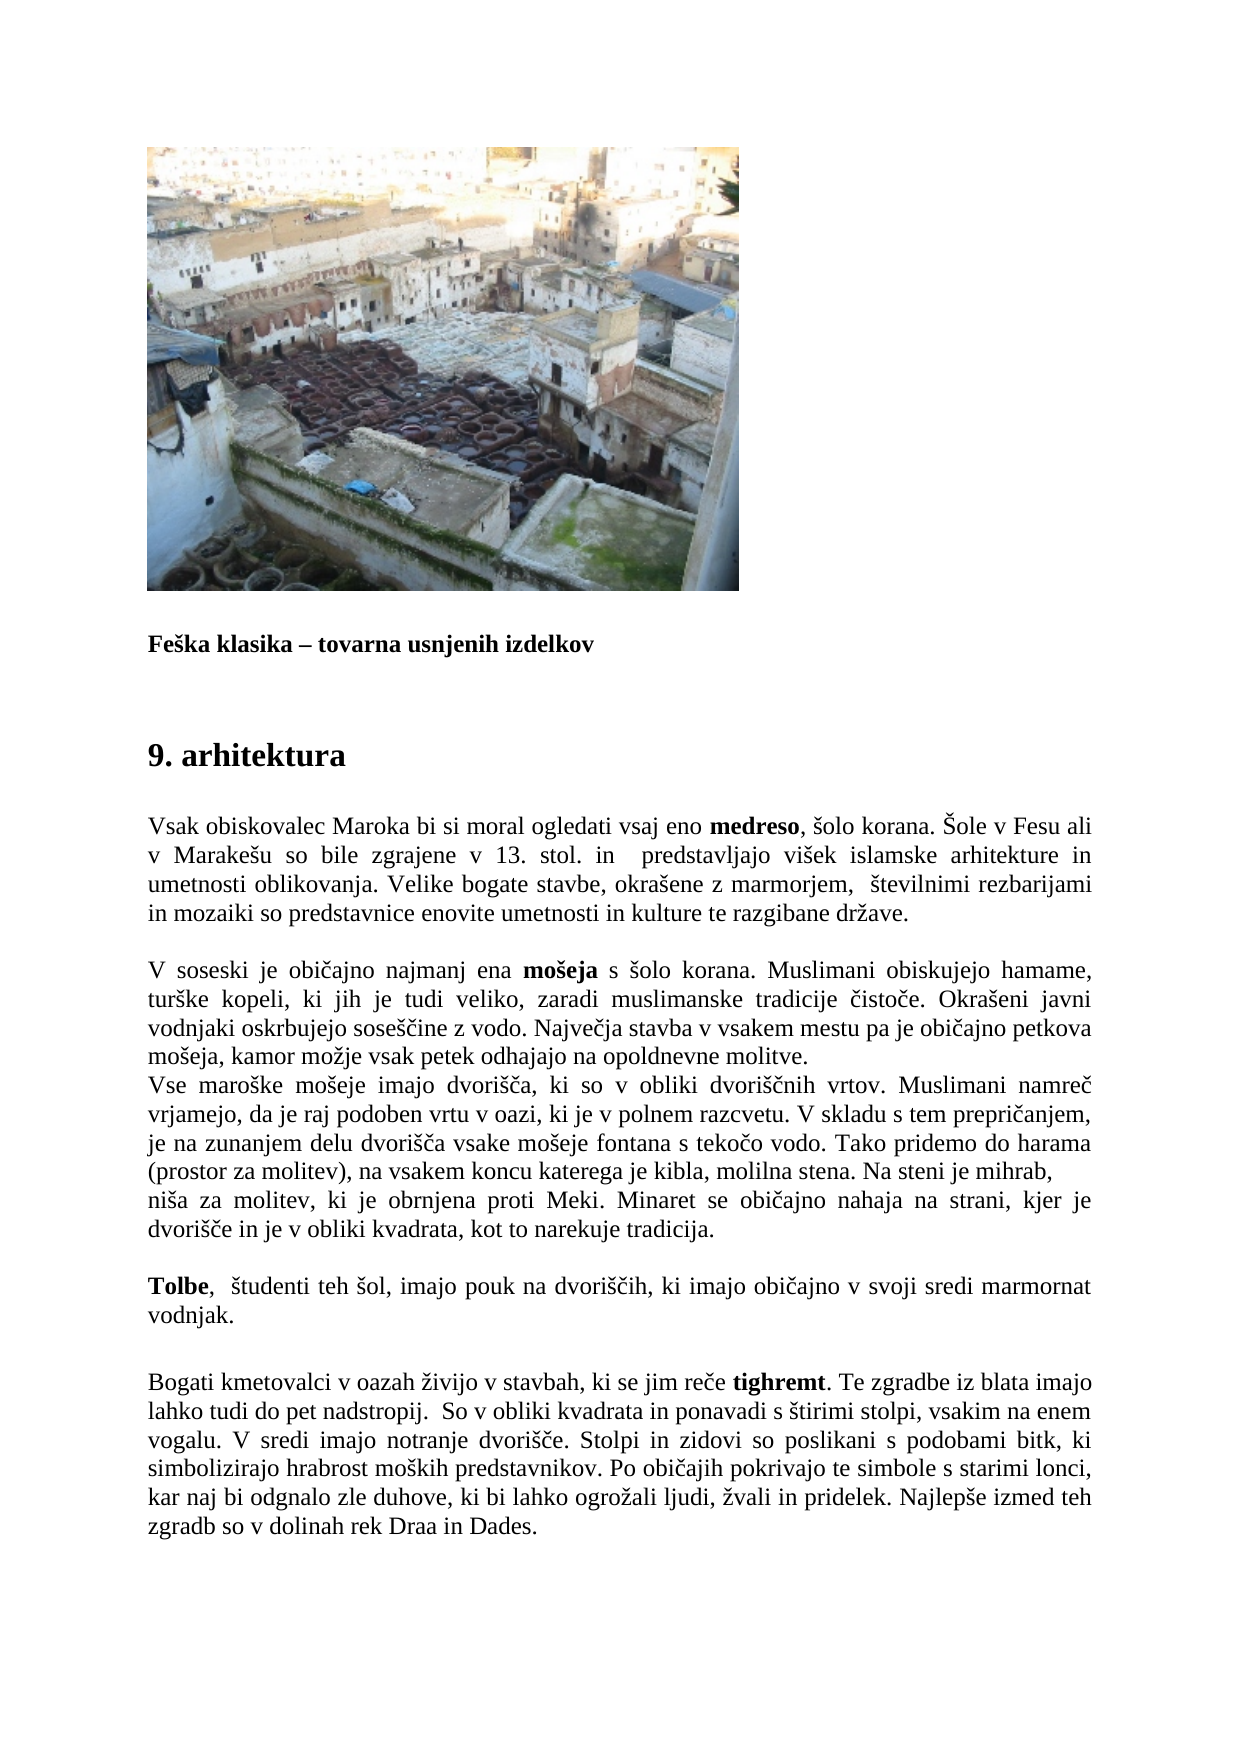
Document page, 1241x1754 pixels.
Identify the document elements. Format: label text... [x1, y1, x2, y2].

text V soseski je običajno najmanj ena mošeja s šolo korana. Muslimani obiskujejo hamame, turške kopeli, ki jih je tudi veliko, zaradi muslimanske tradicije čistoče. Okrašeni javni vodnjaki oskrbujejo soseščine z vodo. Največja stavba v vsakem mestu pa je običajno petkova mošeja, kamor možje vsak petek odhajajo na opoldnevne molitve. [148, 955, 1093, 1070]
picture [147, 147, 739, 591]
text niša za molitev, ki je obrnjena proti Meki. Minaret se običajno nahaja na strani, kjer je dvorišče in je v obliki kvadrata, kot to narekuje tradicija. [148, 1185, 1093, 1243]
text Feška klasika – tovarna usnjenih izdelkov [148, 629, 1093, 658]
text Vsak obiskovalec Maroka bi si moral ogledati vsaj eno medreso, šolo korana. Šole v Fesu ali v Marakešu so bile zgrajene v 13. stol. in predstavljajo višek islamske arhitekture in umetnosti oblikovanja. Velike bogate stavbe, okrašene z marmorjem, številnimi rezbarijami in mozaiki so predstavnice enovite umetnosti in kulture te razgibane države. [148, 811, 1093, 926]
text Tolbe, študenti teh šol, imajo pouk na dvoriščih, ki imajo običajno v svoji sredi marmornat vodnjak. [148, 1271, 1093, 1329]
text Bogati kmetovalci v oazah živijo v stavbah, ki se jim reče tighremt. Te zgradbe iz blata imajo lahko tudi do pet nadstropij. So v obliki kvadrata in ponavadi s štirimi stolpi, vsakim na enem vogalu. V sredi imajo notranje dvorišče. Stolpi in zidovi so poslikani s podobami bitk, ki simbolizirajo hrabrost moških predstavnikov. Po običajih pokrivajo te simbole s starimi lonci, kar naj bi odgnalo zle duhove, ki bi lahko ogrožali ljudi, žvali in pridelek. Najlepše izmed teh zgradb so v dolinah rek Draa in Dades. [148, 1367, 1093, 1540]
text 9. arhitektura [148, 735, 1093, 773]
text Vse maroške mošeje imajo dvorišča, ki so v obliki dvoriščnih vrtov. Muslimani namreč vrjamejo, da je raj podoben vrtu v oazi, ki je v polnem razcvetu. V skladu s tem prepričanjem, je na zunanjem delu dvorišča vsake mošeje fontana s tekočo vodo. Tako pridemo do harama (prostor za molitev), na vsakem koncu katerega je kibla, molilna stena. Na steni je mihrab, [148, 1070, 1093, 1185]
